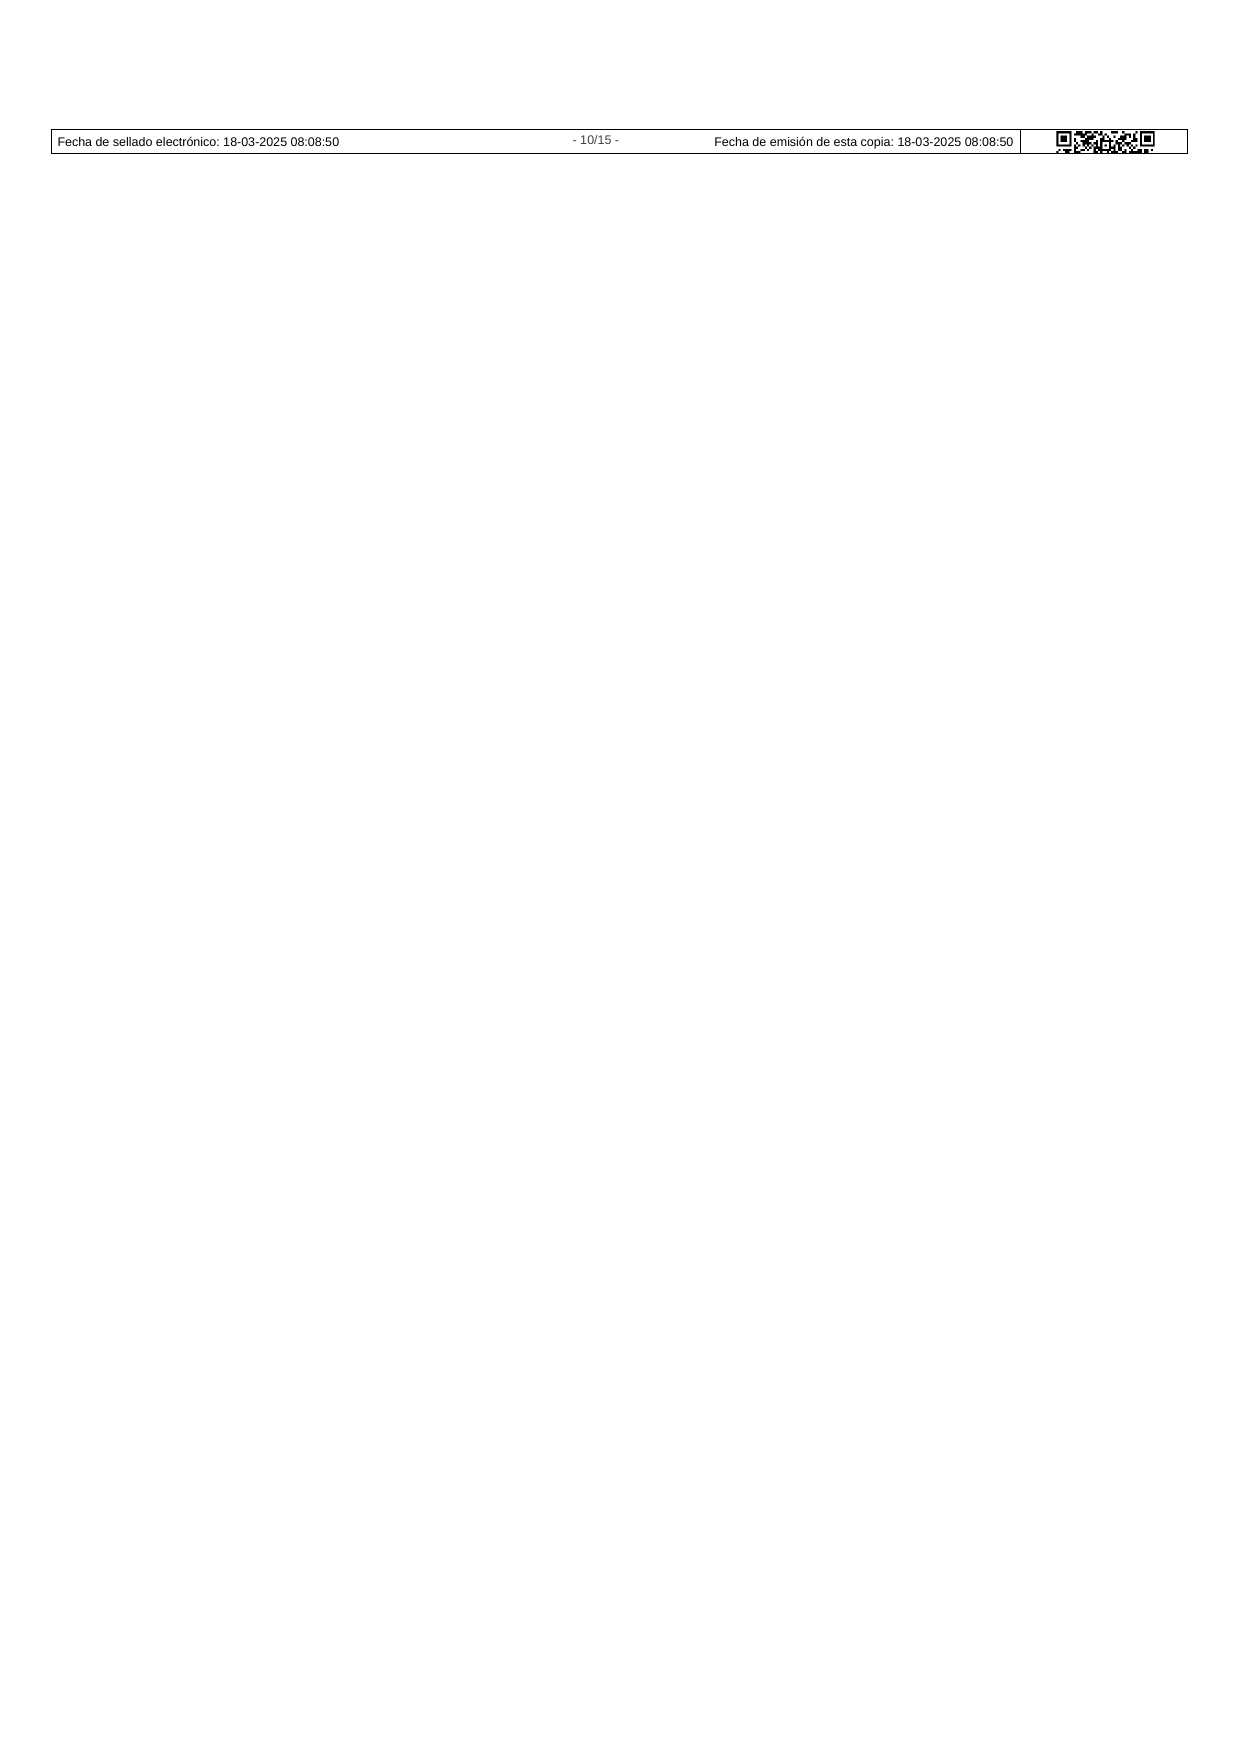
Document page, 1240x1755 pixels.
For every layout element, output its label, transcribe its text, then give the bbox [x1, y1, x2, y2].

table_cell Fecha de sellado electrónico: 18-03-2025 08:08:50 - 10/15 - Fecha de emisión de esta copia: 18-03-2025 08:08:50 [52, 130, 1020, 153]
table_header [1021, 130, 1187, 153]
